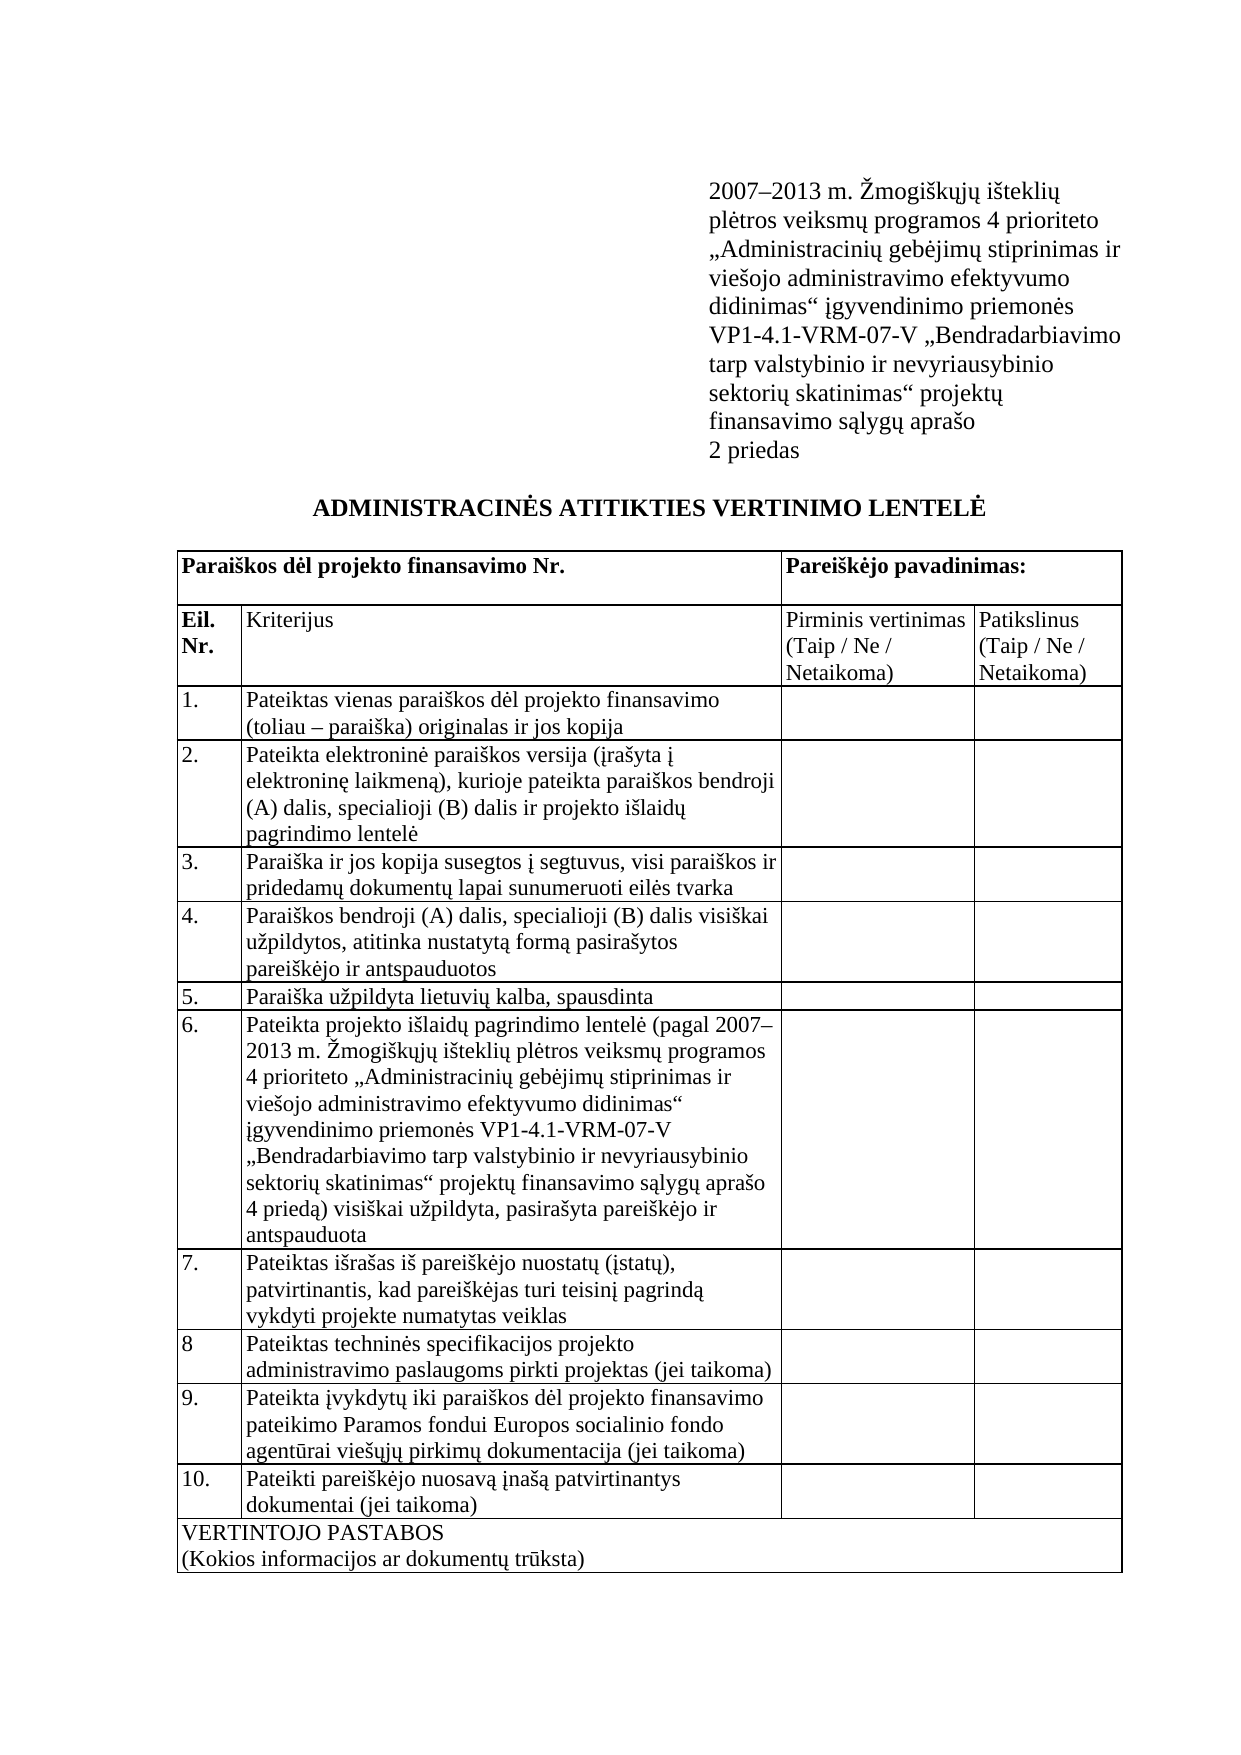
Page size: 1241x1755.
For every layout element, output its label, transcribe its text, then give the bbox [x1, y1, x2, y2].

table_cell Paraiška ir jos kopija susegtos į segtuvus, visi paraiškos ir pridedamų dokumentų lapai sunumeruoti eilės tvarka [242, 848, 781, 901]
table_cell Pateikti pareiškėjo nuosavą įnašą patvirtinantys dokumentai (jei taikoma) [242, 1465, 781, 1518]
table_cell 6. [178, 1011, 241, 1248]
text 2 priedas [177, 435, 1122, 464]
text didinimas“ įgyvendinimo priemonės [177, 291, 1122, 320]
table_cell Pirminis vertinimas (Taip / Ne / Netaikoma) [782, 606, 974, 685]
table_cell 2. [178, 741, 241, 846]
text plėtros veiksmų programos 4 prioriteto [177, 205, 1122, 234]
table_cell [975, 1330, 1121, 1383]
table_cell Pateiktas techninės specifikacijos projekto administravimo paslaugoms pirkti projektas (jei taikoma) [242, 1330, 781, 1383]
table_cell [975, 983, 1121, 1009]
text sektorių skatinimas“ projektų [177, 378, 1122, 406]
text finansavimo sąlygų aprašo [177, 406, 1122, 435]
table_cell Pateikta įvykdytų iki paraiškos dėl projekto finansavimo pateikimo Paramos fondui Europos socialinio fondo agentūrai viešųjų pirkimų dokumentacija (jei taikoma) [242, 1384, 781, 1463]
table_cell [975, 687, 1121, 739]
table_cell 9. [178, 1384, 241, 1463]
table_cell 10. [178, 1465, 241, 1518]
table_cell [782, 687, 974, 739]
table_cell [782, 1250, 974, 1328]
table_cell 7. [178, 1250, 241, 1328]
table_cell Paraiškos bendroji (A) dalis, specialioji (B) dalis visiškai užpildytos, atitinka nustatytą formą pasirašytos pareiškėjo ir antspauduotos [242, 902, 781, 981]
table_cell 8 [178, 1330, 241, 1383]
table_cell [782, 983, 974, 1009]
table_cell 3. [178, 848, 241, 901]
table_cell Eil. Nr. [178, 606, 241, 685]
table_cell Paraiška užpildyta lietuvių kalba, spausdinta [242, 983, 781, 1009]
table_cell [782, 1465, 974, 1518]
table_cell Pateiktas vienas paraiškos dėl projekto finansavimo (toliau – paraiška) originalas ir jos kopija [242, 687, 781, 739]
table_header Pareiškėjo pavadinimas: [782, 552, 1121, 604]
table_cell [975, 1011, 1121, 1248]
table_cell 1. [178, 687, 241, 739]
table_cell [975, 1250, 1121, 1328]
text 2007–2013 m. Žmogiškųjų išteklių [177, 176, 1122, 205]
text viešojo administravimo efektyvumo [177, 263, 1122, 291]
table_cell Pateikta projekto išlaidų pagrindimo lentelė (pagal 2007–2013 m. Žmogiškųjų išteklių plėtros veiksmų programos 4 prioriteto „Administracinių gebėjimų stiprinimas ir viešojo administravimo efektyvumo didinimas“ įgyvendinimo priemonės VP1-4.1-VRM-07-V „Bendradarbiavimo tarp valstybinio ir nevyriausybinio sektorių skatinimas“ projektų finansavimo sąlygų aprašo 4 priedą) visiškai užpildyta, pasirašyta pareiškėjo ir antspauduota [242, 1011, 781, 1248]
table_cell VERTINTOJO PASTABOS (Kokios informacijos ar dokumentų trūksta) [178, 1519, 1121, 1572]
table_cell Kriterijus [242, 606, 781, 685]
text „Administracinių gebėjimų stiprinimas ir [177, 234, 1122, 263]
table_cell Pateiktas išrašas iš pareiškėjo nuostatų (įstatų), patvirtinantis, kad pareiškėjas turi teisinį pagrindą vykdyti projekte numatytas veiklas [242, 1250, 781, 1328]
table_cell [975, 1465, 1121, 1518]
text VP1-4.1-VRM-07-V „Bendradarbiavimo [177, 320, 1122, 349]
table_cell [975, 848, 1121, 901]
table_cell [782, 1011, 974, 1248]
table_cell [782, 1384, 974, 1463]
table_cell 5. [178, 983, 241, 1009]
table_cell Pateikta elektroninė paraiškos versija (įrašyta į elektroninę laikmeną), kurioje pateikta paraiškos bendroji (A) dalis, specialioji (B) dalis ir projekto išlaidų pagrindimo lentelė [242, 741, 781, 846]
table_cell [975, 741, 1121, 846]
table_cell [782, 741, 974, 846]
table_cell [975, 902, 1121, 981]
text ADMINISTRACINĖS ATITIKTIES VERTINIMO LENTELĖ [177, 493, 1122, 521]
text tarp valstybinio ir nevyriausybinio [177, 349, 1122, 378]
table_cell [782, 902, 974, 981]
table_cell [975, 1384, 1121, 1463]
table_header Paraiškos dėl projekto finansavimo Nr. [178, 552, 781, 604]
table_cell Patikslinus (Taip / Ne / Netaikoma) [975, 606, 1121, 685]
table_cell [782, 1330, 974, 1383]
table_cell [782, 848, 974, 901]
table_cell 4. [178, 902, 241, 981]
